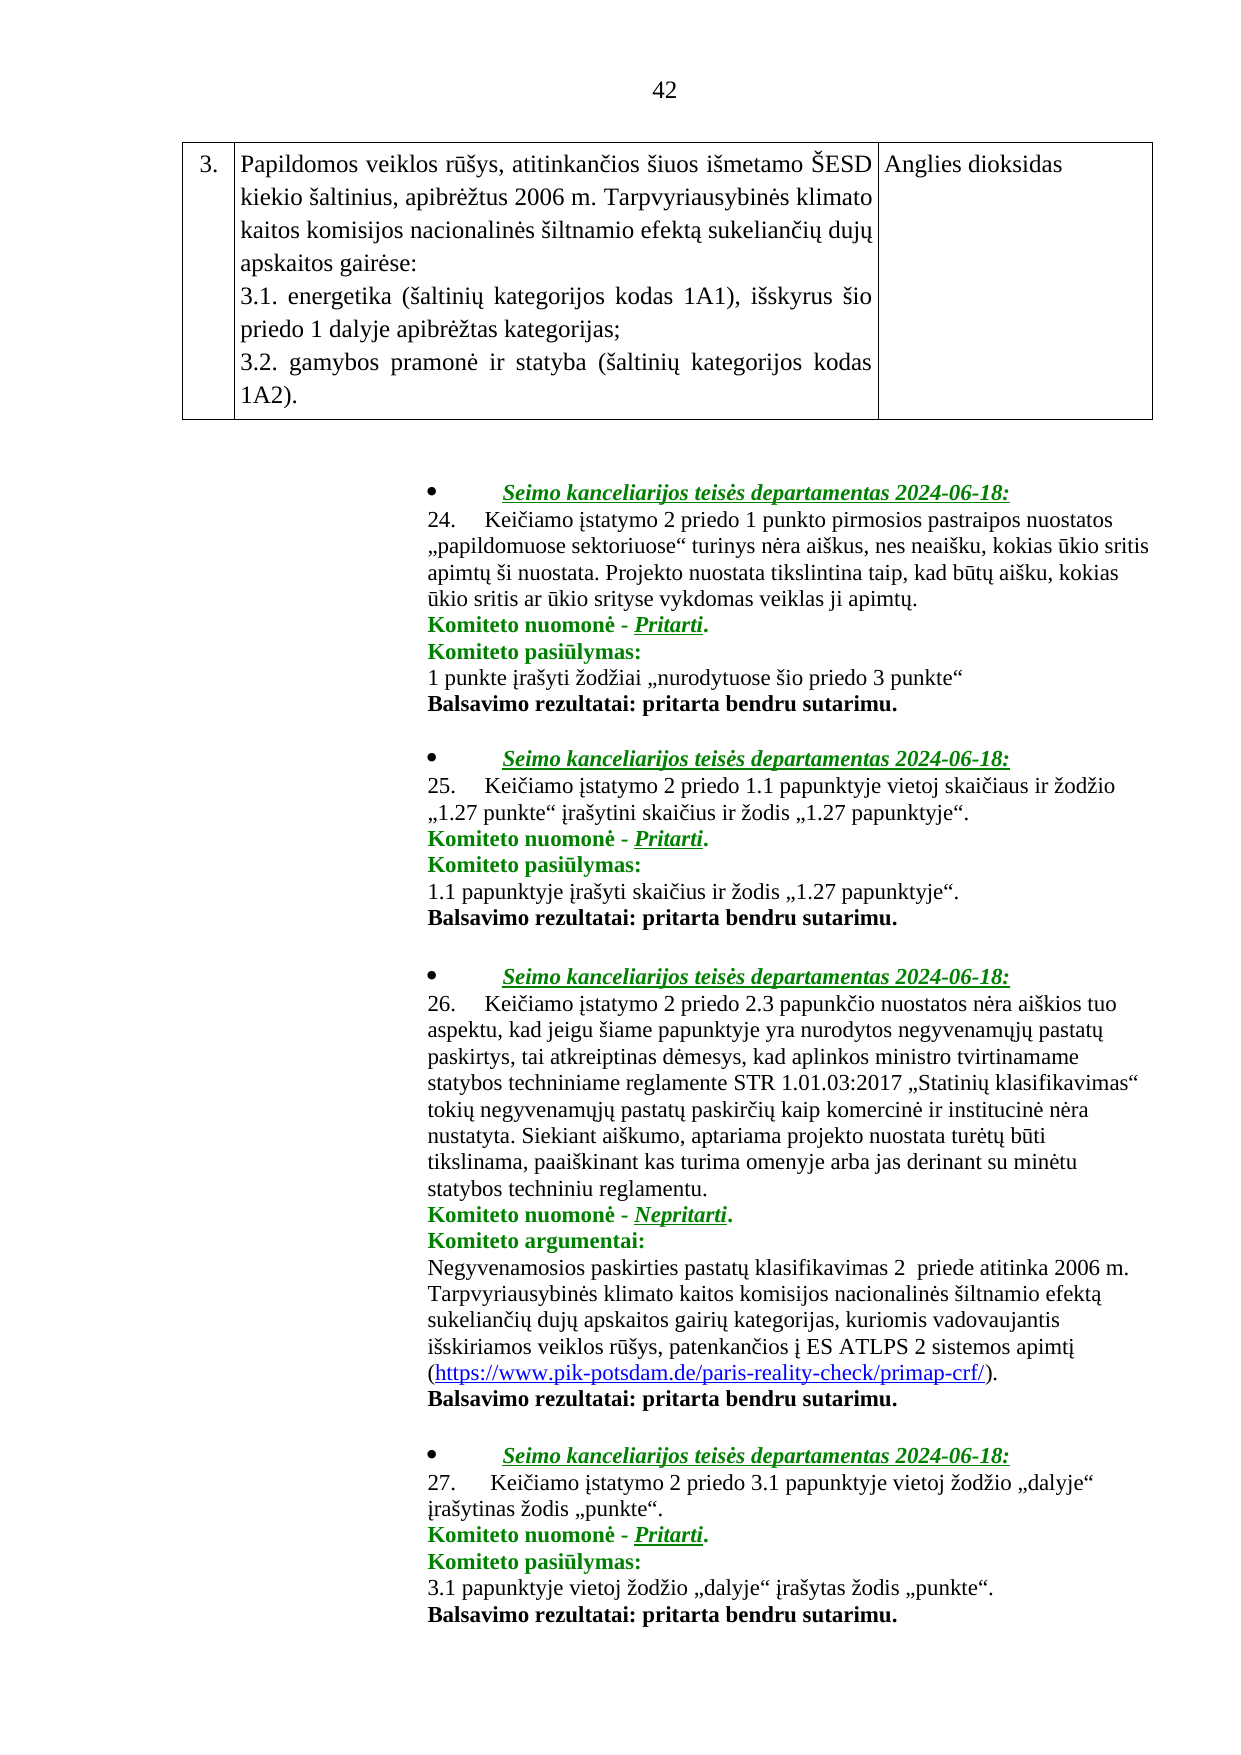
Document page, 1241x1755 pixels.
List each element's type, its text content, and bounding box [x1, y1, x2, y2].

text Negyvenamosios paskirties pastatų klasifikavimas 2 priede atitinka 2006 m. Tarpvyriausybinės klimato kaitos komisijos nacionalinės šiltnamio efektą sukeliančių dujų apskaitos gairių kategorijas, kuriomis vadovaujantis išskiriamos veiklos rūšys, patenkančios į ES ATLPS 2 sistemos apimtį (https://www.pik-potsdam.de/paris-reality-check/primap-crf/). [427, 1254, 1152, 1386]
text Komiteto nuomonė - Pritarti. [427, 825, 1152, 851]
text Balsavimo rezultatai: pritarta bendru sutarimu. [427, 1601, 1152, 1627]
text 1.1 papunktyje įrašyti skaičius ir žodis „1.27 papunktyje“. [427, 878, 1152, 904]
list Seimo kanceliarijos teisės departamentas 2024-06-18: [427, 746, 1152, 772]
table_cell 3. [183, 143, 234, 419]
text 3.1 papunktyje vietoj žodžio „dalyje“ įrašytas žodis „punkte“. [427, 1574, 1152, 1601]
text Komiteto pasiūlymas: [427, 851, 1152, 878]
text Komiteto pasiūlymas: [427, 1548, 1152, 1574]
text 1 punkte įrašyti žodžiai „nurodytuose šio priedo 3 punkte“ [427, 664, 1152, 690]
text 24. Keičiamo įstatymo 2 priedo 1 punkto pirmosios pastraipos nuostatos „papildomuose sektoriuose“ turinys nėra aiškus, nes neaišku, kokias ūkio sritis apimtų ši nuostata. Projekto nuostata tikslintina taip, kad būtų aišku, kokias ūkio sritis ar ūkio srityse vykdomas veiklas ji apimtų. [427, 506, 1152, 611]
text Balsavimo rezultatai: pritarta bendru sutarimu. [427, 690, 1152, 717]
text Komiteto nuomonė - Nepritarti. [427, 1201, 1152, 1227]
text Balsavimo rezultatai: pritarta bendru sutarimu. [427, 904, 1152, 930]
text Komiteto pasiūlymas: [427, 638, 1152, 664]
text Komiteto nuomonė - Pritarti. [427, 611, 1152, 638]
text 25. Keičiamo įstatymo 2 priedo 1.1 papunktyje vietoj skaičiaus ir žodžio „1.27 punkte“ įrašytini skaičius ir žodis „1.27 papunktyje“. [427, 772, 1152, 825]
text 27. Keičiamo įstatymo 2 priedo 3.1 papunktyje vietoj žodžio „dalyje“ įrašytinas žodis „punkte“. [427, 1469, 1152, 1522]
list Seimo kanceliarijos teisės departamentas 2024-06-18: [427, 479, 1152, 506]
list Seimo kanceliarijos teisės departamentas 2024-06-18: [427, 963, 1152, 990]
text Komiteto nuomonė - Pritarti. [427, 1522, 1152, 1548]
list Seimo kanceliarijos teisės departamentas 2024-06-18: [427, 1442, 1152, 1469]
table_cell Anglies dioksidas [879, 143, 1152, 419]
table_cell Papildomos veiklos rūšys, atitinkančios šiuos išmetamo ŠESD kiekio šaltinius, apibrėžtus 2006 m. Tarpvyriausybinės klimato kaitos komisijos nacionalinės šiltnamio efektą sukeliančių dujų apskaitos gairėse: 3.1. energetika (šaltinių kategorijos kodas 1A1), išskyrus šio priedo 1 dalyje apibrėžtas kategorijas; 3.2. gamybos pramonė ir statyba (šaltinių kategorijos kodas 1A2). [235, 143, 878, 419]
text Balsavimo rezultatai: pritarta bendru sutarimu. [427, 1386, 1152, 1412]
text Komiteto argumentai: [427, 1227, 1152, 1254]
text 26. Keičiamo įstatymo 2 priedo 2.3 papunkčio nuostatos nėra aiškios tuo aspektu, kad jeigu šiame papunktyje yra nurodytos negyvenamųjų pastatų paskirtys, tai atkreiptinas dėmesys, kad aplinkos ministro tvirtinamame statybos techniniame reglamente STR 1.01.03:2017 „Statinių klasifikavimas“ tokių negyvenamųjų pastatų paskirčių kaip komercinė ir institucinė nėra nustatyta. Siekiant aiškumo, aptariama projekto nuostata turėtų būti tikslinama, paaiškinant kas turima omenyje arba jas derinant su minėtu statybos techniniu reglamentu. [427, 990, 1152, 1201]
